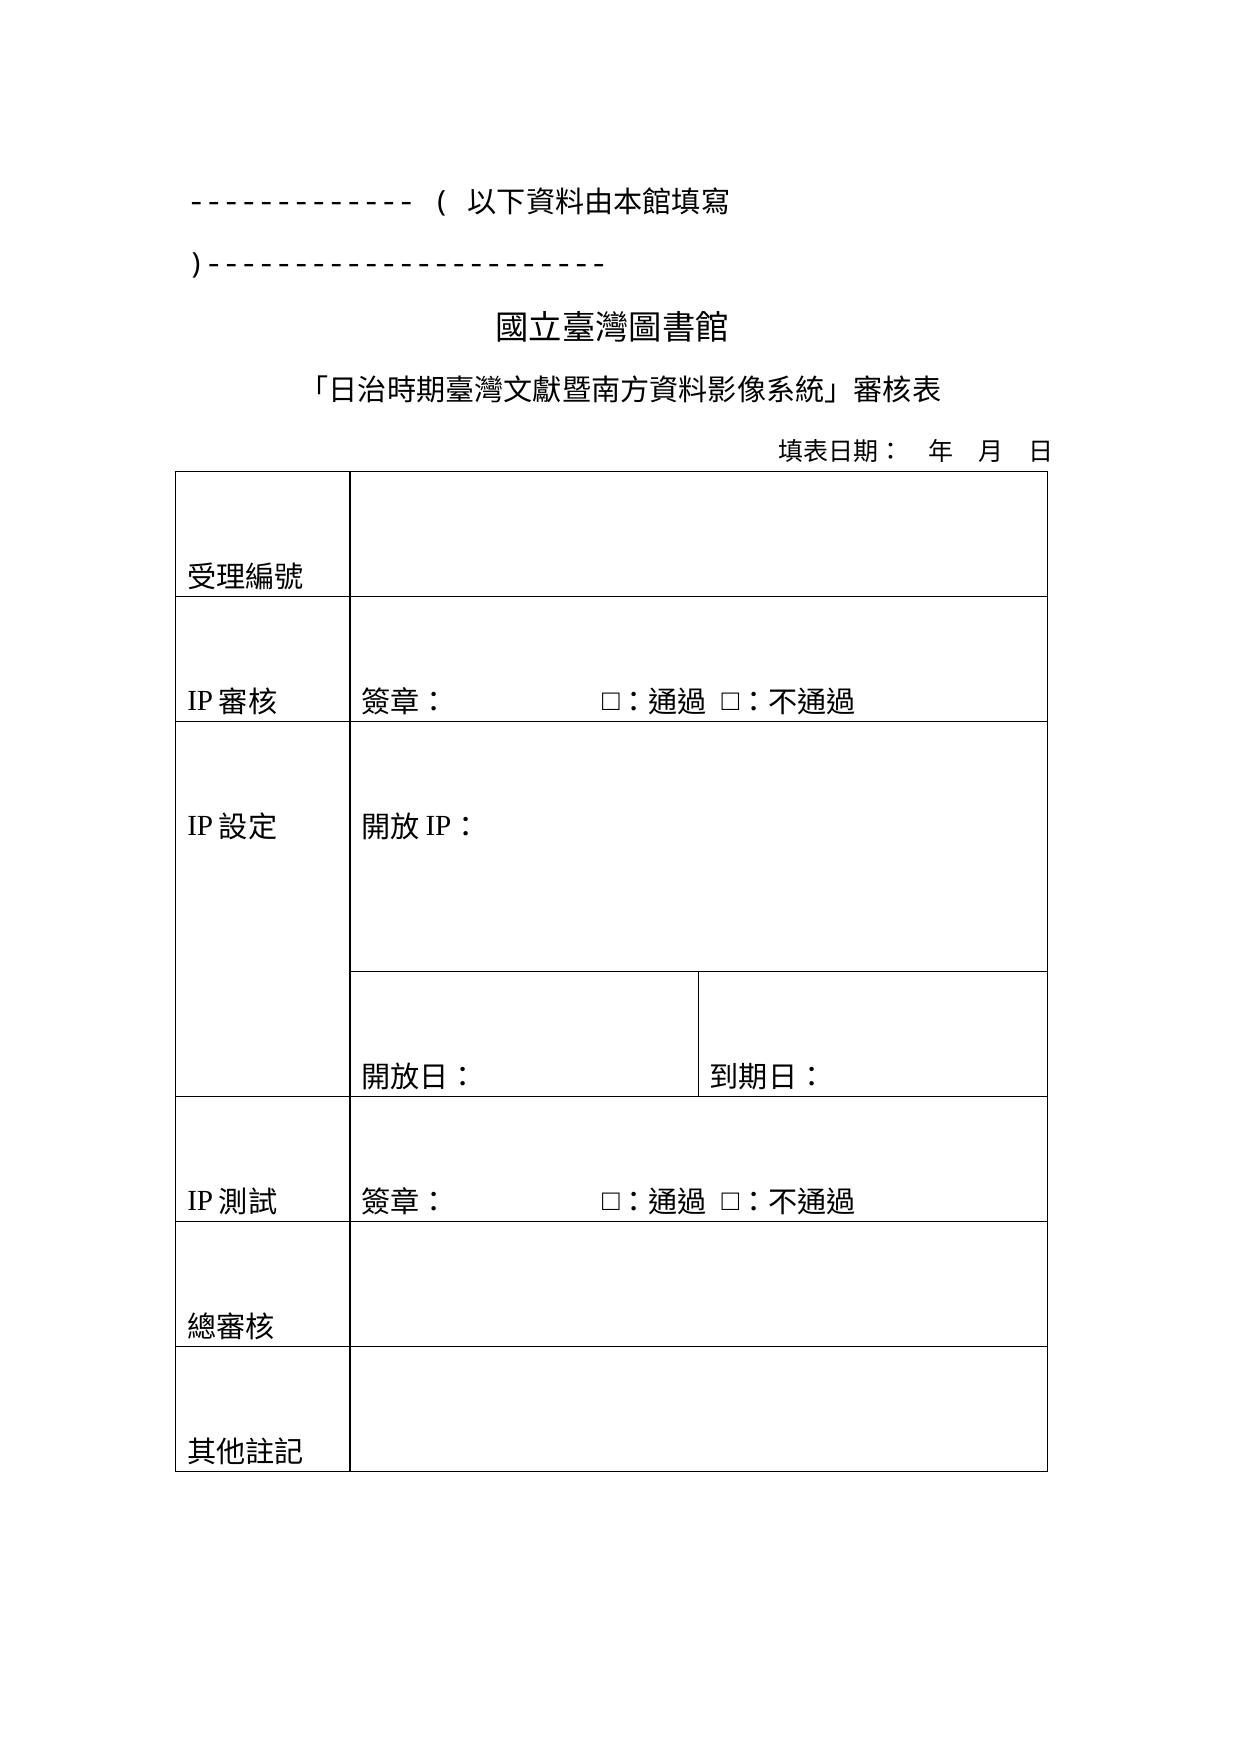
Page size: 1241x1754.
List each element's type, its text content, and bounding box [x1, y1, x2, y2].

table_cell [351, 1347, 1047, 1471]
table_cell 其他註記 [176, 1347, 349, 1471]
table_header 受理編號 [176, 472, 349, 596]
table_cell 開放IP： [351, 722, 1047, 971]
text ------------- ( 以下資料由本館填寫 )----------------------- [187, 158, 1053, 283]
text 國立臺灣圖書館 [187, 283, 1053, 346]
table_cell 到期日： [699, 972, 1047, 1096]
table_cell [351, 1222, 1047, 1346]
table_cell IP測試 [176, 1097, 349, 1221]
table_header [351, 472, 1047, 596]
table_cell 開放日： [351, 972, 698, 1096]
text 填表日期： 年 月 日 [187, 408, 1053, 471]
table_cell IP審核 [176, 597, 349, 721]
text 「日治時期臺灣文獻暨南方資料影像系統」審核表 [187, 346, 1053, 408]
table_cell 總審核 [176, 1222, 349, 1346]
table_cell IP設定 [176, 722, 349, 1096]
table_cell 簽章： □：通過 □：不通過 [351, 1097, 1047, 1221]
table_cell 簽章： □：通過 □：不通過 [351, 597, 1047, 721]
